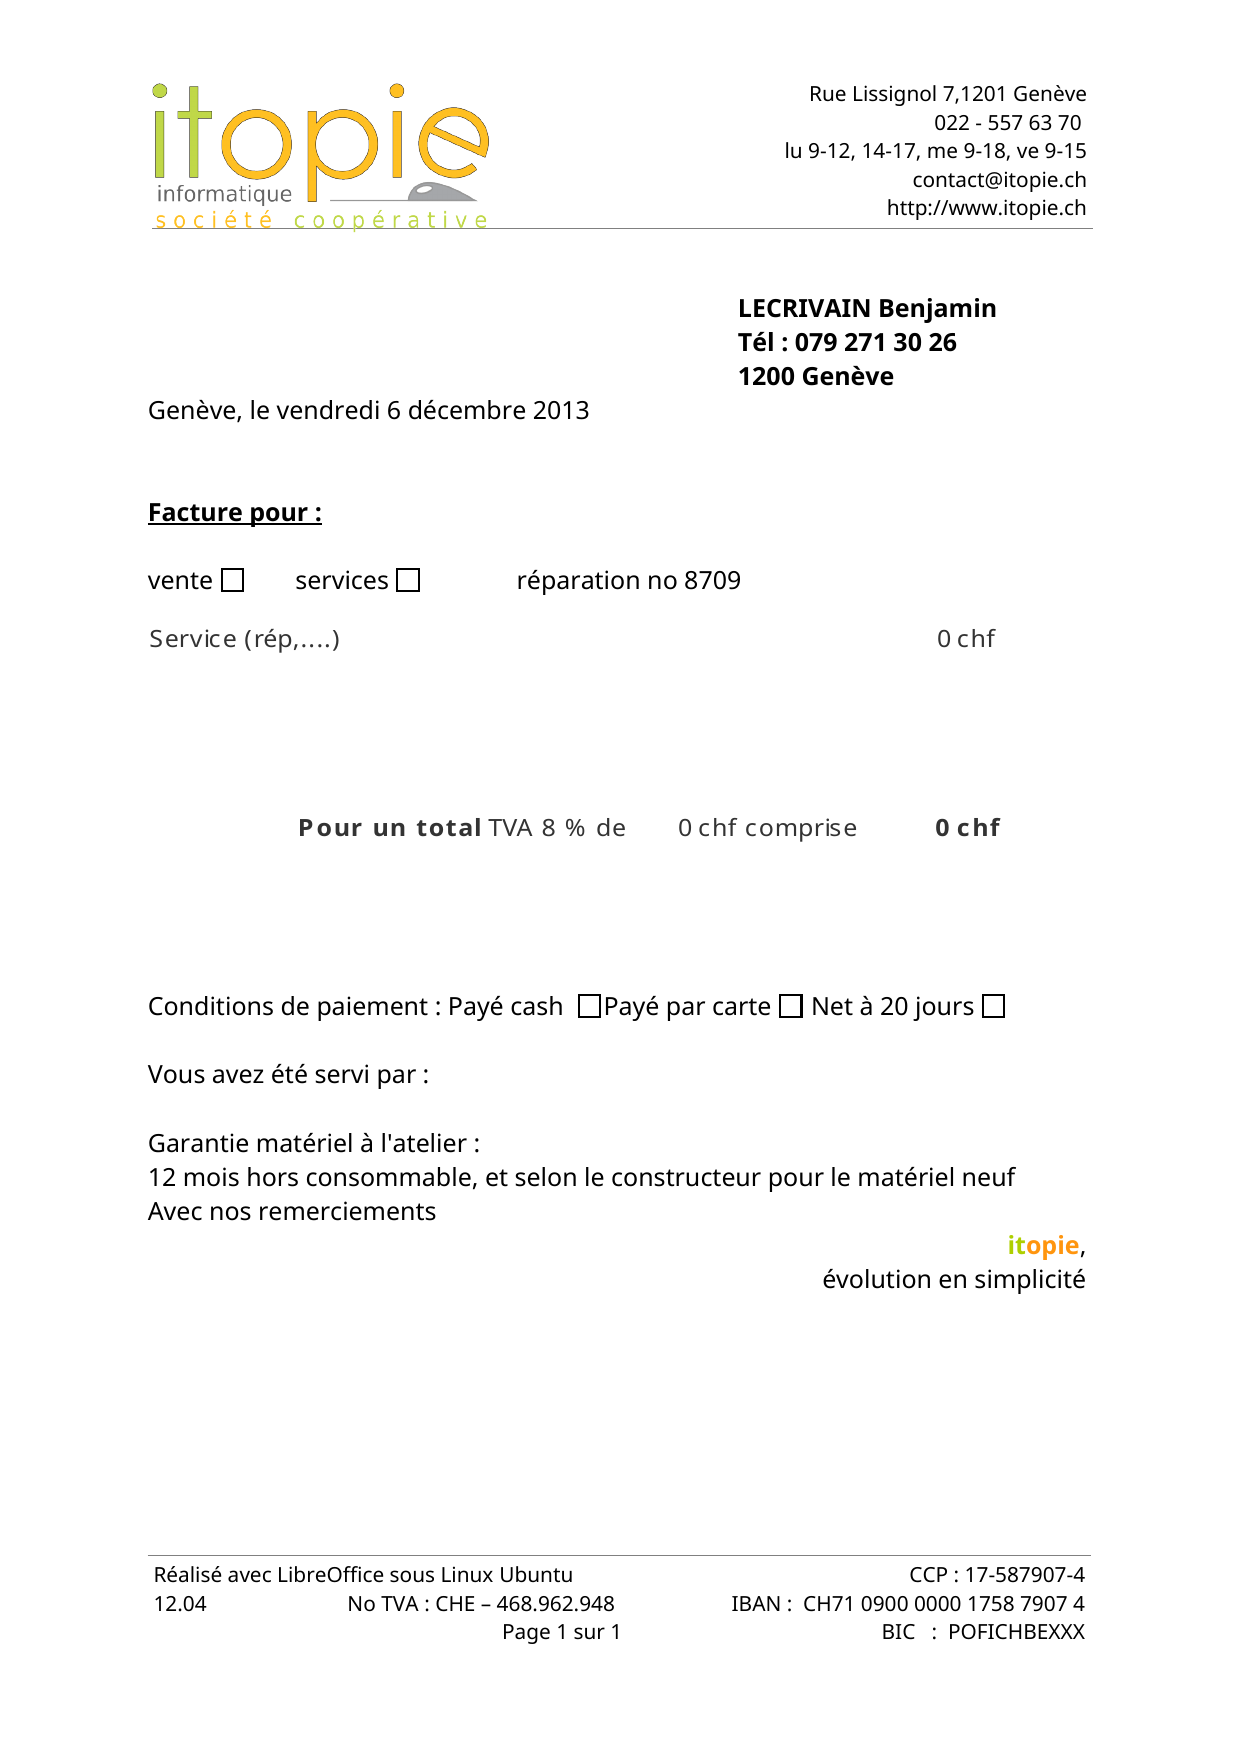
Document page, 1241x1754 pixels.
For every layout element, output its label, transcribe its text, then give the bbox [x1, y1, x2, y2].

text Conditions de paiement : Payé cash Payé par carte Net à 20 jours [148, 989, 1093, 1023]
text itopie, [148, 1227, 1093, 1262]
text LECRIVAIN Benjamin [148, 290, 1093, 324]
text Facture pour : [148, 495, 1093, 529]
text 1200 Genève [148, 358, 1093, 392]
text Tél : 079 271 30 26 [148, 324, 1093, 358]
text vente services réparation no 8709 [148, 563, 1093, 597]
text Avec nos remerciements [148, 1193, 1093, 1227]
text Garantie matériel à l'atelier : [148, 1125, 1093, 1159]
text Genève, le vendredi 6 décembre 2013 [148, 392, 1093, 427]
text 12 mois hors consommable, et selon le constructeur pour le matériel neuf [148, 1159, 1093, 1193]
text Vous avez été servi par : [148, 1057, 1093, 1091]
text évolution en simplicité [148, 1262, 1093, 1296]
picture [138, 72, 500, 244]
